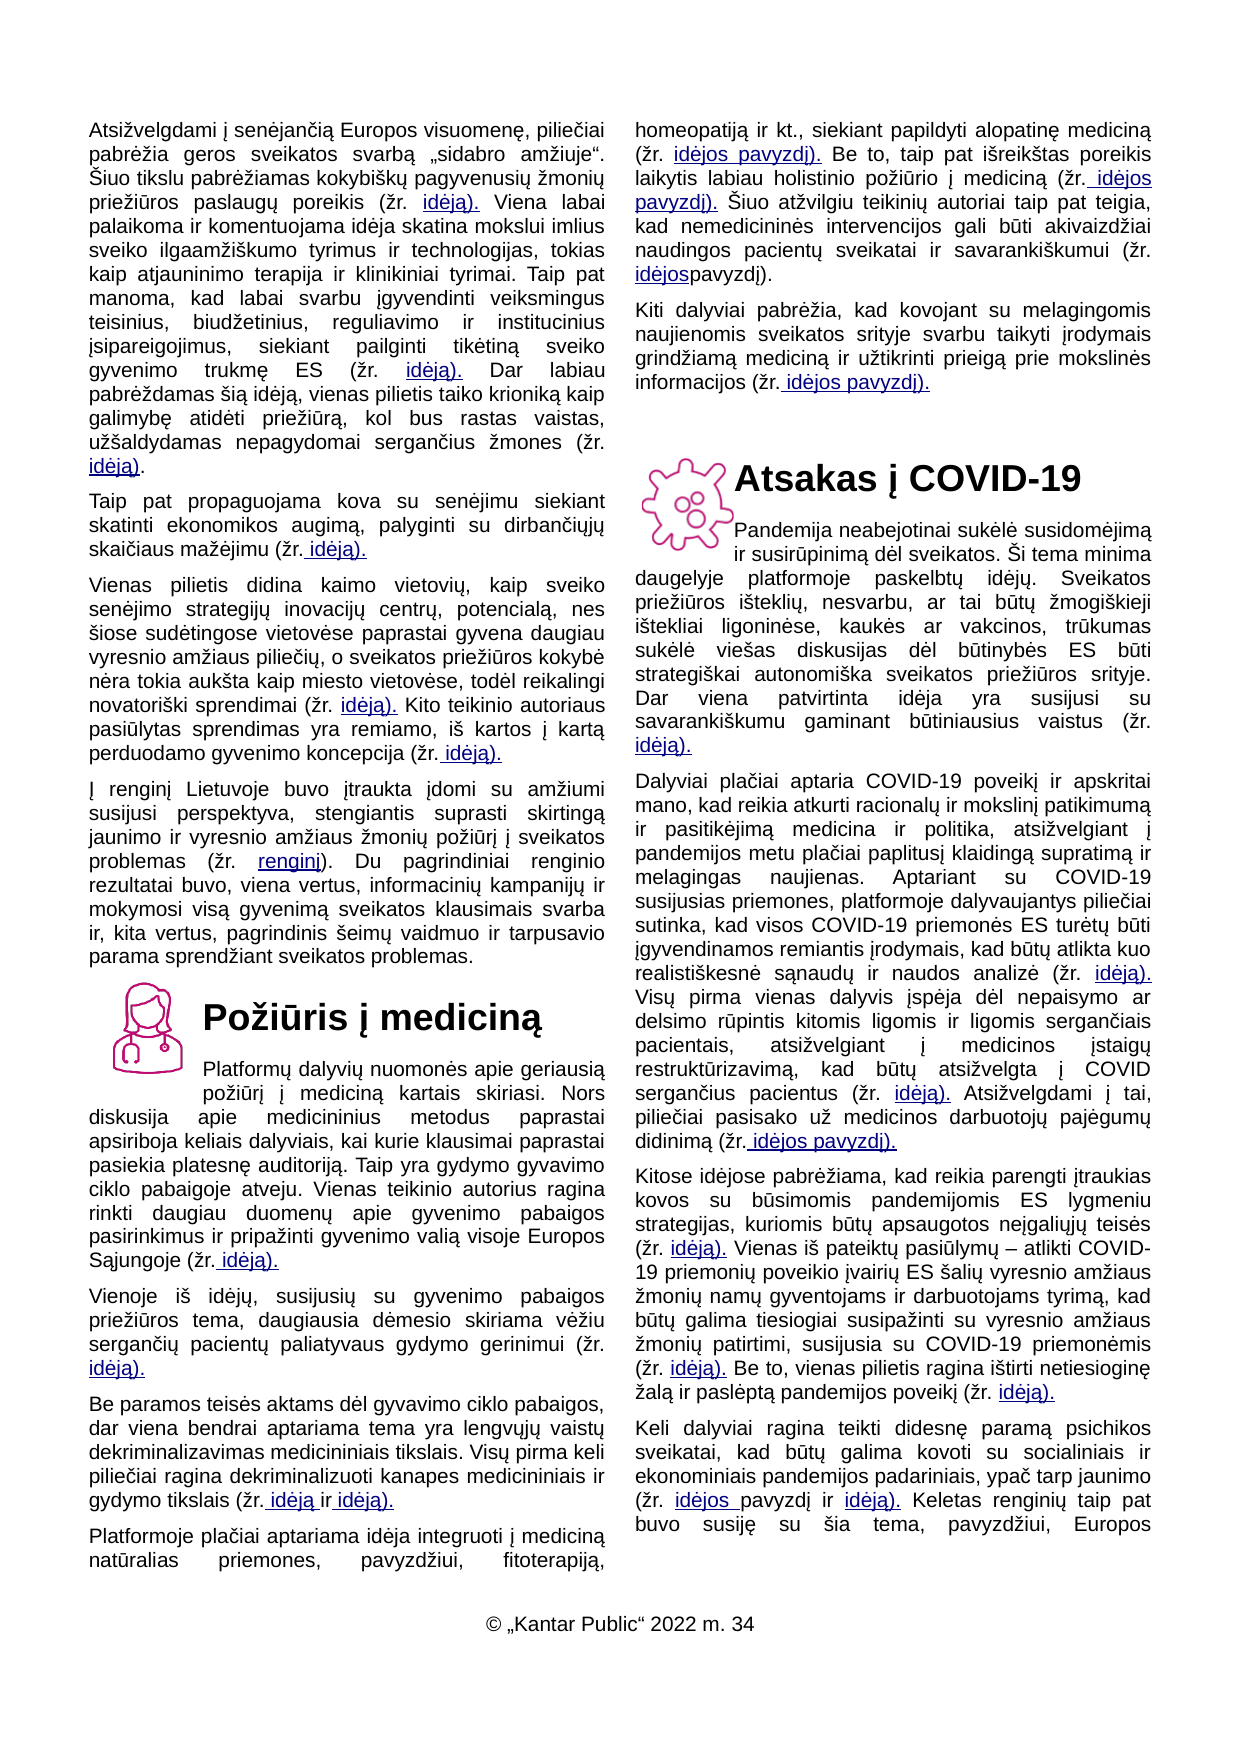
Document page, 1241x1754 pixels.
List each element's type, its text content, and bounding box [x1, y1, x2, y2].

text Kiti dalyviai pabrėžia, kad kovojant su melagingomis naujienomis sveikatos srityje svarbu taikyti įrodymais grindžiamą mediciną ir užtikrinti prieigą prie mokslinės informacijos (žr. idėjos pavyzdį). [635, 298, 1152, 393]
text Vienas pilietis didina kaimo vietovių, kaip sveiko senėjimo strategijų inovacijų centrų, potencialą, nes šiose sudėtingose vietovėse paprastai gyvena daugiau vyresnio amžiaus piliečių, o sveikatos priežiūros kokybė nėra tokia aukšta kaip miesto vietovėse, todėl reikalingi novatoriški sprendimai (žr. idėją). Kito teikinio autoriaus pasiūlytas sprendimas yra remiamo, iš kartos į kartą perduodamo gyvenimo koncepcija (žr. idėją). [88, 573, 605, 765]
picture [641, 458, 734, 551]
text Atsižvelgdami į senėjančią Europos visuomenę, piliečiai pabrėžia geros sveikatos svarbą „sidabro amžiuje“. Šiuo tikslu pabrėžiamas kokybiškų pagyvenusių žmonių priežiūros paslaugų poreikis (žr. idėją). Viena labai palaikoma ir komentuojama idėja skatina mokslui imlius sveiko ilgaamžiškumo tyrimus ir technologijas, tokias kaip atjauninimo terapija ir klinikiniai tyrimai. Taip pat manoma, kad labai svarbu įgyvendinti veiksmingus teisinius, biudžetinius, reguliavimo ir institucinius įsipareigojimus, siekiant pailginti tikėtiną sveiko gyvenimo trukmę ES (žr. idėją). Dar labiau pabrėždamas šią idėją, vienas pilietis taiko krioniką kaip galimybę atidėti priežiūrą, kol bus rastas vaistas, užšaldydamas nepagydomai sergančius žmones (žr. idėją). [88, 118, 605, 477]
text Platformoje plačiai aptariama idėja integruoti į mediciną natūralias priemones, pavyzdžiui, fitoterapiją, [88, 1523, 605, 1571]
text homeopatiją ir kt., siekiant papildyti alopatinę mediciną (žr. idėjos pavyzdį). Be to, taip pat išreikštas poreikis laikytis labiau holistinio požiūrio į mediciną (žr. idėjos pavyzdį). Šiuo atžvilgiu teikinių autoriai taip pat teigia, kad nemedicininės intervencijos gali būti akivaizdžiai naudingos pacientų sveikatai ir savarankiškumui (žr. idėjospavyzdį). [635, 118, 1152, 286]
text Keli dalyviai ragina teikti didesnę paramą psichikos sveikatai, kad būtų galima kovoti su socialiniais ir ekonominiais pandemijos padariniais, ypač tarp jaunimo (žr. idėjos pavyzdį ir idėją). Keletas renginių taip pat buvo susiję su šia tema, pavyzdžiui, Europos [635, 1416, 1152, 1536]
subtitle Atsakas į COVID-19 [635, 456, 1152, 499]
text Dalyviai plačiai aptaria COVID-19 poveikį ir apskritai mano, kad reikia atkurti racionalų ir mokslinį patikimumą ir pasitikėjimą medicina ir politika, atsižvelgiant į pandemijos metu plačiai paplitusį klaidingą supratimą ir melagingas naujienas. Aptariant su COVID-19 susijusias priemones, platformoje dalyvaujantys piliečiai sutinka, kad visos COVID-19 priemonės ES turėtų būti įgyvendinamos remiantis įrodymais, kad būtų atlikta kuo realistiškesnė sąnaudų ir naudos analizė (žr. idėją). Visų pirma vienas dalyvis įspėja dėl nepaisymo ar delsimo rūpintis kitomis ligomis ir ligomis sergančiais pacientais, atsižvelgiant į medicinos įstaigų restruktūrizavimą, kad būtų atsižvelgta į COVID sergančius pacientus (žr. idėją). Atsižvelgdami į tai, piliečiai pasisako už medicinos darbuotojų pajėgumų didinimą (žr. idėjos pavyzdį). [635, 769, 1152, 1152]
text Pandemija neabejotinai sukėlė susidomėjimą ir susirūpinimą dėl sveikatos. Ši tema minima daugelyje platformoje paskelbtų idėjų. Sveikatos priežiūros išteklių, nesvarbu, ar tai būtų žmogiškieji ištekliai ligoninėse, kaukės ar vakcinos, trūkumas sukėlė viešas diskusijas dėl būtinybės ES būti strategiškai autonomiška sveikatos priežiūros srityje. Dar viena patvirtinta idėja yra susijusi su savarankiškumu gaminant būtiniausius vaistus (žr. idėją). [635, 518, 1152, 757]
text Kitose idėjose pabrėžiama, kad reikia parengti įtraukias kovos su būsimomis pandemijomis ES lygmeniu strategijas, kuriomis būtų apsaugotos neįgaliųjų teisės (žr. idėją). Vienas iš pateiktų pasiūlymų – atlikti COVID-19 priemonių poveikio įvairių ES šalių vyresnio amžiaus žmonių namų gyventojams ir darbuotojams tyrimą, kad būtų galima tiesiogiai susipažinti su vyresnio amžiaus žmonių patirtimi, susijusia su COVID-19 priemonėmis (žr. idėją). Be to, vienas pilietis ragina ištirti netiesioginę žalą ir paslėptą pandemijos poveikį (žr. idėją). [635, 1164, 1152, 1404]
text Vienoje iš idėjų, susijusių su gyvenimo pabaigos priežiūros tema, daugiausia dėmesio skiriama vėžiu sergančių pacientų paliatyvaus gydymo gerinimui (žr. idėją). [88, 1284, 605, 1380]
subtitle Požiūris į mediciną [203, 995, 605, 1038]
picture [92, 973, 203, 1084]
text Platformų dalyvių nuomonės apie geriausią požiūrį į mediciną kartais skiriasi. Nors diskusija apie medicininius metodus paprastai apsiriboja keliais dalyviais, kai kurie klausimai paprastai pasiekia platesnę auditoriją. Taip yra gydymo gyvavimo ciklo pabaigoje atveju. Vienas teikinio autorius ragina rinkti daugiau duomenų apie gyvenimo pabaigos pasirinkimus ir pripažinti gyvenimo valią visoje Europos Sąjungoje (žr. idėją). [88, 1057, 605, 1272]
text Taip pat propaguojama kova su senėjimu siekiant skatinti ekonomikos augimą, palyginti su dirbančiųjų skaičiaus mažėjimu (žr. idėją). [88, 489, 605, 561]
text Be paramos teisės aktams dėl gyvavimo ciklo pabaigos, dar viena bendrai aptariama tema yra lengvųjų vaistų dekriminalizavimas medicininiais tikslais. Visų pirma keli piliečiai ragina dekriminalizuoti kanapes medicininiais ir gydymo tikslais (žr. idėją ir idėją). [88, 1392, 605, 1512]
text Į renginį Lietuvoje buvo įtraukta įdomi su amžiumi susijusi perspektyva, stengiantis suprasti skirtingą jaunimo ir vyresnio amžiaus žmonių požiūrį į sveikatos problemas (žr. renginį). Du pagrindiniai renginio rezultatai buvo, viena vertus, informacinių kampanijų ir mokymosi visą gyvenimą sveikatos klausimais svarba ir, kita vertus, pagrindinis šeimų vaidmuo ir tarpusavio parama sprendžiant sveikatos problemas. [88, 777, 605, 968]
